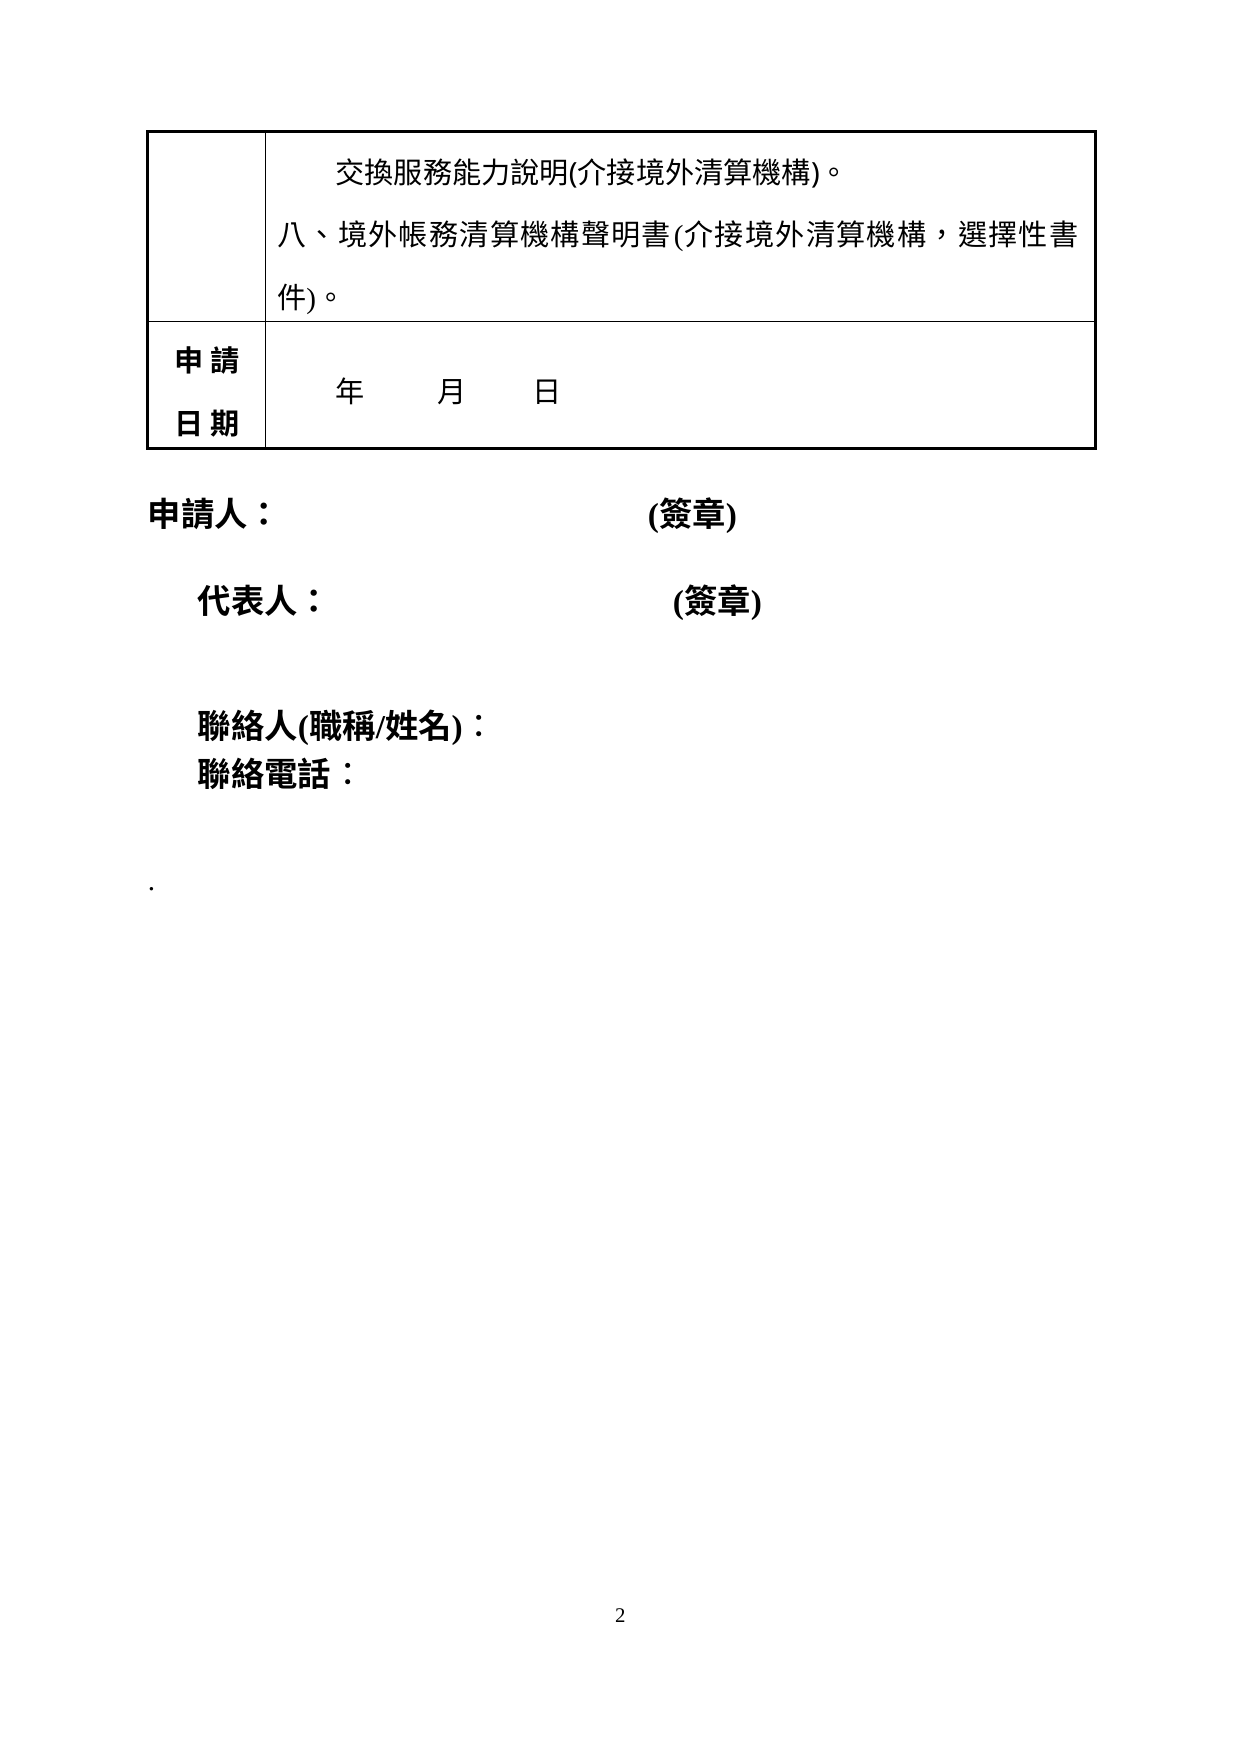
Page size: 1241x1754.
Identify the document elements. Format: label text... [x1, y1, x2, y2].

table_header 交換服務能力說明(介接境外清算機構)。 八、境外帳務清算機構聲明書(介接境外清算機構，選擇性書件)。 [266, 133, 1094, 321]
table_header [149, 133, 265, 321]
text . [148, 863, 1092, 896]
text 代表人： (簽章) [198, 574, 1092, 623]
text 聯絡電話： [198, 748, 1092, 796]
table_cell 年 月 日 [266, 322, 1094, 447]
table_cell 申 請 日 期 [149, 322, 265, 447]
text 申請人： (簽章) [148, 488, 1092, 536]
text 聯絡人(職稱/姓名)： [198, 699, 1092, 748]
